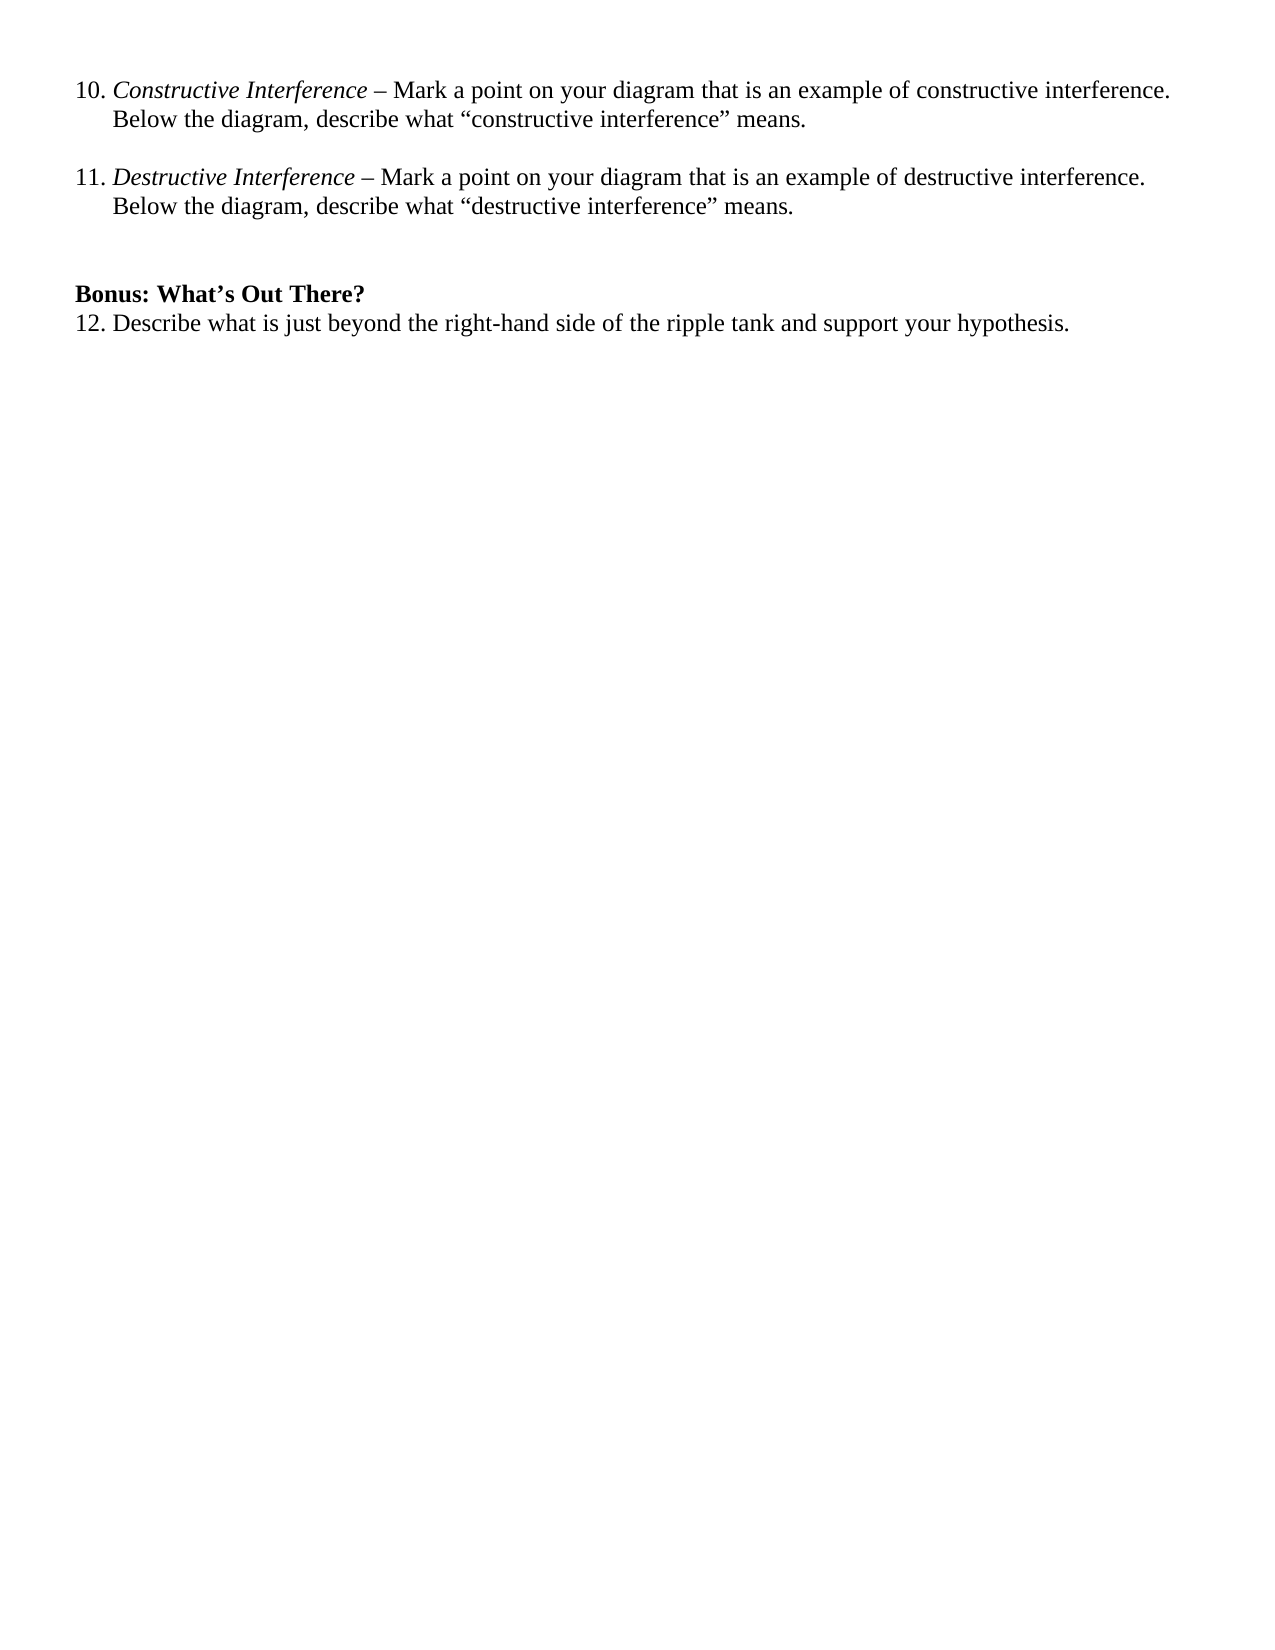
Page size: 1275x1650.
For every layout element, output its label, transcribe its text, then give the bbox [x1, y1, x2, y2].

text 12. Describe what is just beyond the right-hand side of the ripple tank and support your hypothesis. [75, 307, 1200, 337]
text 11. Destructive Interference – Mark a point on your diagram that is an example of destructive interference. Below the diagram, describe what “destructive interference” means. [75, 162, 1200, 220]
text 10. Constructive Interference – Mark a point on your diagram that is an example of constructive interference. Below the diagram, describe what “constructive interference” means. [75, 75, 1200, 133]
text Bonus: What’s Out There? [75, 278, 1200, 307]
